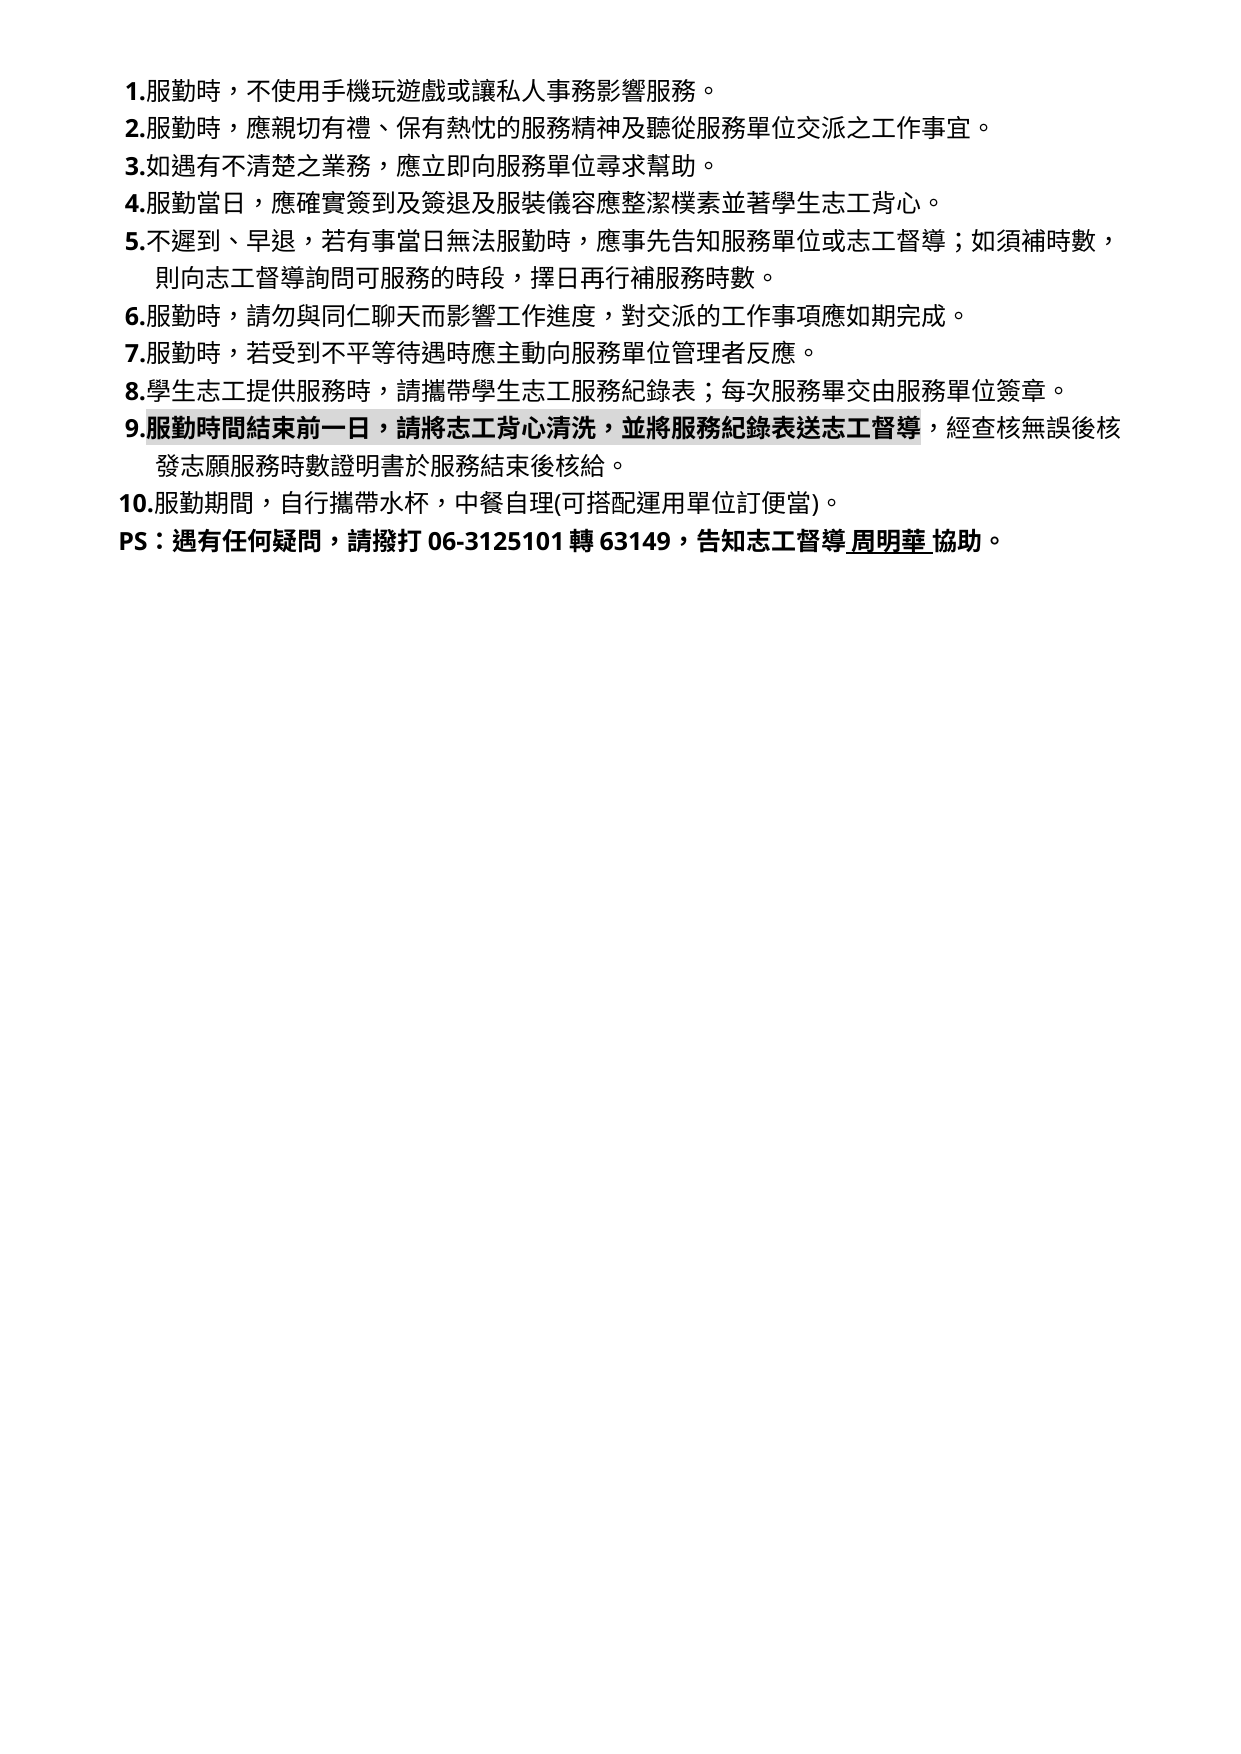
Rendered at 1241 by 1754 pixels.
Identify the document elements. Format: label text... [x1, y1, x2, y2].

text 3.如遇有不清楚之業務，應立即向服務單位尋求幫助。 [118, 146, 1122, 183]
text 6.服勤時，請勿與同仁聊天而影響工作進度，對交派的工作事項應如期完成。 [118, 296, 1122, 333]
text 5.不遲到、早退，若有事當日無法服勤時，應事先告知服務單位或志工督導；如須補時數，則向志工督導詢問可服務的時段，擇日再行補服務時數。 [118, 221, 1122, 296]
text 1.服勤時，不使用手機玩遊戲或讓私人事務影響服務。 [118, 71, 1122, 108]
text 8.學生志工提供服務時，請攜帶學生志工服務紀錄表；每次服務畢交由服務單位簽章。 [118, 371, 1122, 408]
text 10.服勤期間，自行攜帶水杯，中餐自理(可搭配運用單位訂便當)。 [118, 483, 1122, 521]
text 4.服勤當日，應確實簽到及簽退及服裝儀容應整潔樸素並著學生志工背心。 [118, 183, 1122, 221]
text 9.服勤時間結束前一日，請將志工背心清洗，並將服務紀錄表送志工督導，經查核無誤後核發志願服務時數證明書於服務結束後核給。 [118, 408, 1122, 483]
text 2.服勤時，應親切有禮、保有熱忱的服務精神及聽從服務單位交派之工作事宜。 [118, 108, 1122, 146]
text PS：遇有任何疑問，請撥打06-3125101轉63149，告知志工督導 周明華 協助。 [118, 521, 1122, 558]
text 7.服勤時，若受到不平等待遇時應主動向服務單位管理者反應。 [118, 333, 1122, 371]
